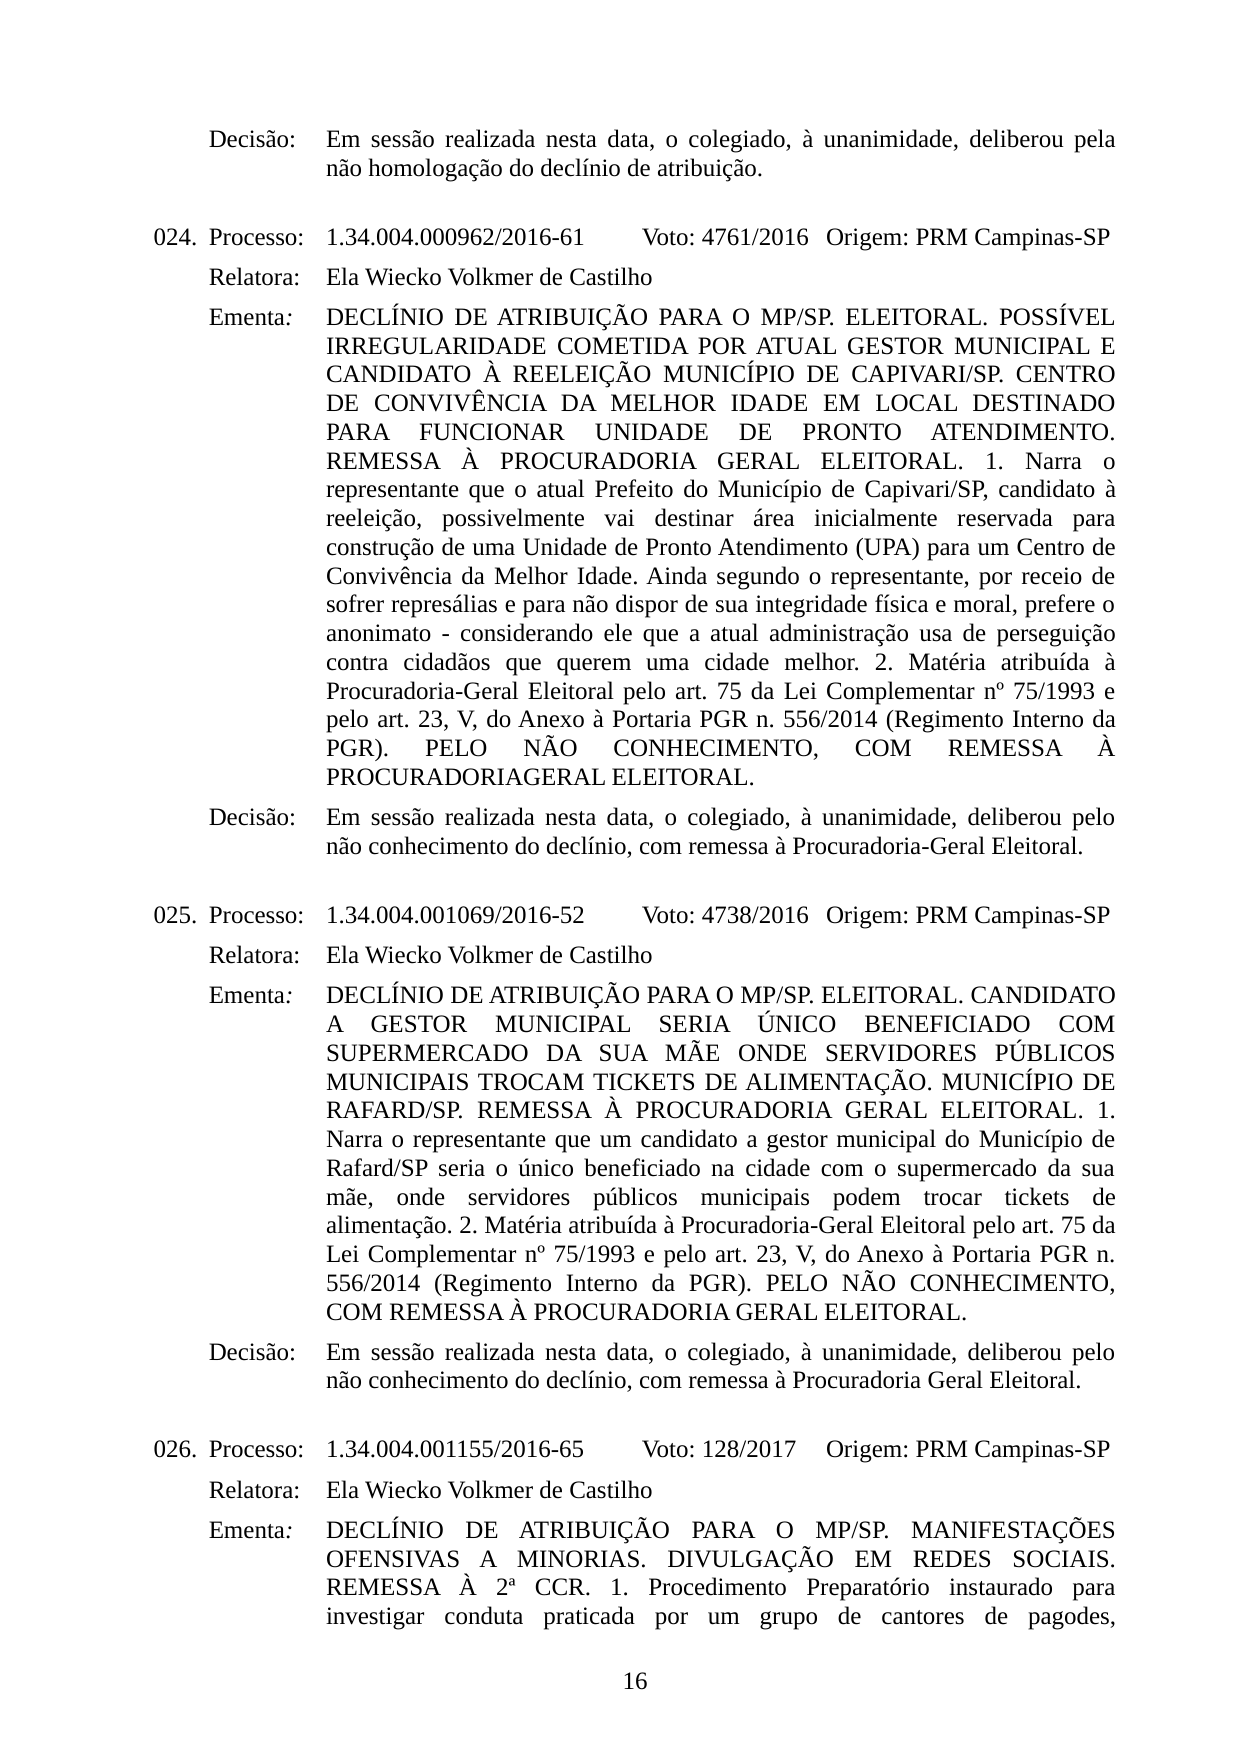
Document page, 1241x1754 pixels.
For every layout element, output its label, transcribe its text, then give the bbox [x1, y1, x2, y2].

table_cell [148, 1509, 203, 1636]
table_cell Decisão: [203, 118, 320, 187]
table_cell [148, 1469, 203, 1509]
table_cell Relatora: [203, 256, 320, 296]
table_header 1.34.004.001069/2016-52 [320, 894, 636, 934]
table_cell [148, 296, 203, 796]
table_cell [148, 934, 203, 974]
table_cell Em sessão realizada nesta data, o colegiado, à unanimidade, deliberou pelo não conhecimento do declínio, com remessa à Procuradoria-Geral Eleitoral. [320, 796, 1122, 865]
table_header Voto: 4738/2016 [636, 894, 820, 934]
table_header Origem: PRM Campinas-SP [820, 216, 1122, 256]
table_cell [148, 796, 203, 865]
table_header 025. [148, 894, 203, 934]
table_header Origem: PRM Campinas-SP [820, 894, 1122, 934]
table_header Processo: [203, 1429, 320, 1469]
table_cell Ela Wiecko Volkmer de Castilho [320, 256, 1122, 296]
table_header Voto: 4761/2016 [636, 216, 820, 256]
table_cell Em sessão realizada nesta data, o colegiado, à unanimidade, deliberou pelo não conhecimento do declínio, com remessa à Procuradoria Geral Eleitoral. [320, 1331, 1122, 1400]
table_cell DECLÍNIO DE ATRIBUIÇÃO PARA O MP/SP. ELEITORAL. POSSÍVEL IRREGULARIDADE COMETIDA POR ATUAL GESTOR MUNICIPAL E CANDIDATO À REELEIÇÃO MUNICÍPIO DE CAPIVARI/SP. CENTRO DE CONVIVÊNCIA DA MELHOR IDADE EM LOCAL DESTINADO PARA FUNCIONAR UNIDADE DE PRONTO ATENDIMENTO. REMESSA À PROCURADORIA GERAL ELEITORAL. 1. Narra o representante que o atual Prefeito do Município de Capivari/SP, candidato à reeleição, possivelmente vai destinar área inicialmente reservada para construção de uma Unidade de Pronto Atendimento (UPA) para um Centro de Convivência da Melhor Idade. Ainda segundo o representante, por receio de sofrer represálias e para não dispor de sua integridade física e moral, prefere o anonimato - considerando ele que a atual administração usa de perseguição contra cidadãos que querem uma cidade melhor. 2. Matéria atribuída à Procuradoria-Geral Eleitoral pelo art. 75 da Lei Complementar nº 75/1993 e pelo art. 23, V, do Anexo à Portaria PGR n. 556/2014 (Regimento Interno da PGR). PELO NÃO CONHECIMENTO, COM REMESSA À PROCURADORIAGERAL ELEITORAL. [320, 296, 1122, 796]
table_cell DECLÍNIO DE ATRIBUIÇÃO PARA O MP/SP. ELEITORAL. CANDIDATO A GESTOR MUNICIPAL SERIA ÚNICO BENEFICIADO COM SUPERMERCADO DA SUA MÃE ONDE SERVIDORES PÚBLICOS MUNICIPAIS TROCAM TICKETS DE ALIMENTAÇÃO. MUNICÍPIO DE RAFARD/SP. REMESSA À PROCURADORIA GERAL ELEITORAL. 1. Narra o representante que um candidato a gestor municipal do Município de Rafard/SP seria o único beneficiado na cidade com o supermercado da sua mãe, onde servidores públicos municipais podem trocar tickets de alimentação. 2. Matéria atribuída à Procuradoria-Geral Eleitoral pelo art. 75 da Lei Complementar nº 75/1993 e pelo art. 23, V, do Anexo à Portaria PGR n. 556/2014 (Regimento Interno da PGR). PELO NÃO CONHECIMENTO, COM REMESSA À PROCURADORIA GERAL ELEITORAL. [320, 975, 1122, 1331]
table_cell DECLÍNIO DE ATRIBUIÇÃO PARA O MP/SP. MANIFESTAÇÕES OFENSIVAS A MINORIAS. DIVULGAÇÃO EM REDES SOCIAIS. REMESSA À 2ª CCR. 1. Procedimento Preparatório instaurado para investigar conduta praticada por um grupo de cantores de pagodes, [320, 1509, 1122, 1636]
table_cell Em sessão realizada nesta data, o colegiado, à unanimidade, deliberou pela não homologação do declínio de atribuição. [320, 118, 1122, 187]
table_header 1.34.004.000962/2016-61 [320, 216, 636, 256]
table_header Processo: [203, 894, 320, 934]
table_header 1.34.004.001155/2016-65 [320, 1429, 636, 1469]
table_cell Decisão: [203, 796, 320, 865]
table_header Processo: [203, 216, 320, 256]
table_cell [148, 975, 203, 1331]
table_cell Ementa: [203, 296, 320, 796]
table_header Origem: PRM Campinas-SP [820, 1429, 1122, 1469]
table_cell Ementa: [203, 1509, 320, 1636]
table_cell [148, 1331, 203, 1400]
table_cell Decisão: [203, 1331, 320, 1400]
table_cell Relatora: [203, 934, 320, 974]
table_header 026. [148, 1429, 203, 1469]
table_cell [148, 118, 203, 187]
table_header 024. [148, 216, 203, 256]
table_cell Ementa: [203, 975, 320, 1331]
table_cell Relatora: [203, 1469, 320, 1509]
table_header Voto: 128/2017 [636, 1429, 820, 1469]
table_cell Ela Wiecko Volkmer de Castilho [320, 934, 1122, 974]
table_cell Ela Wiecko Volkmer de Castilho [320, 1469, 1122, 1509]
table_cell [148, 256, 203, 296]
